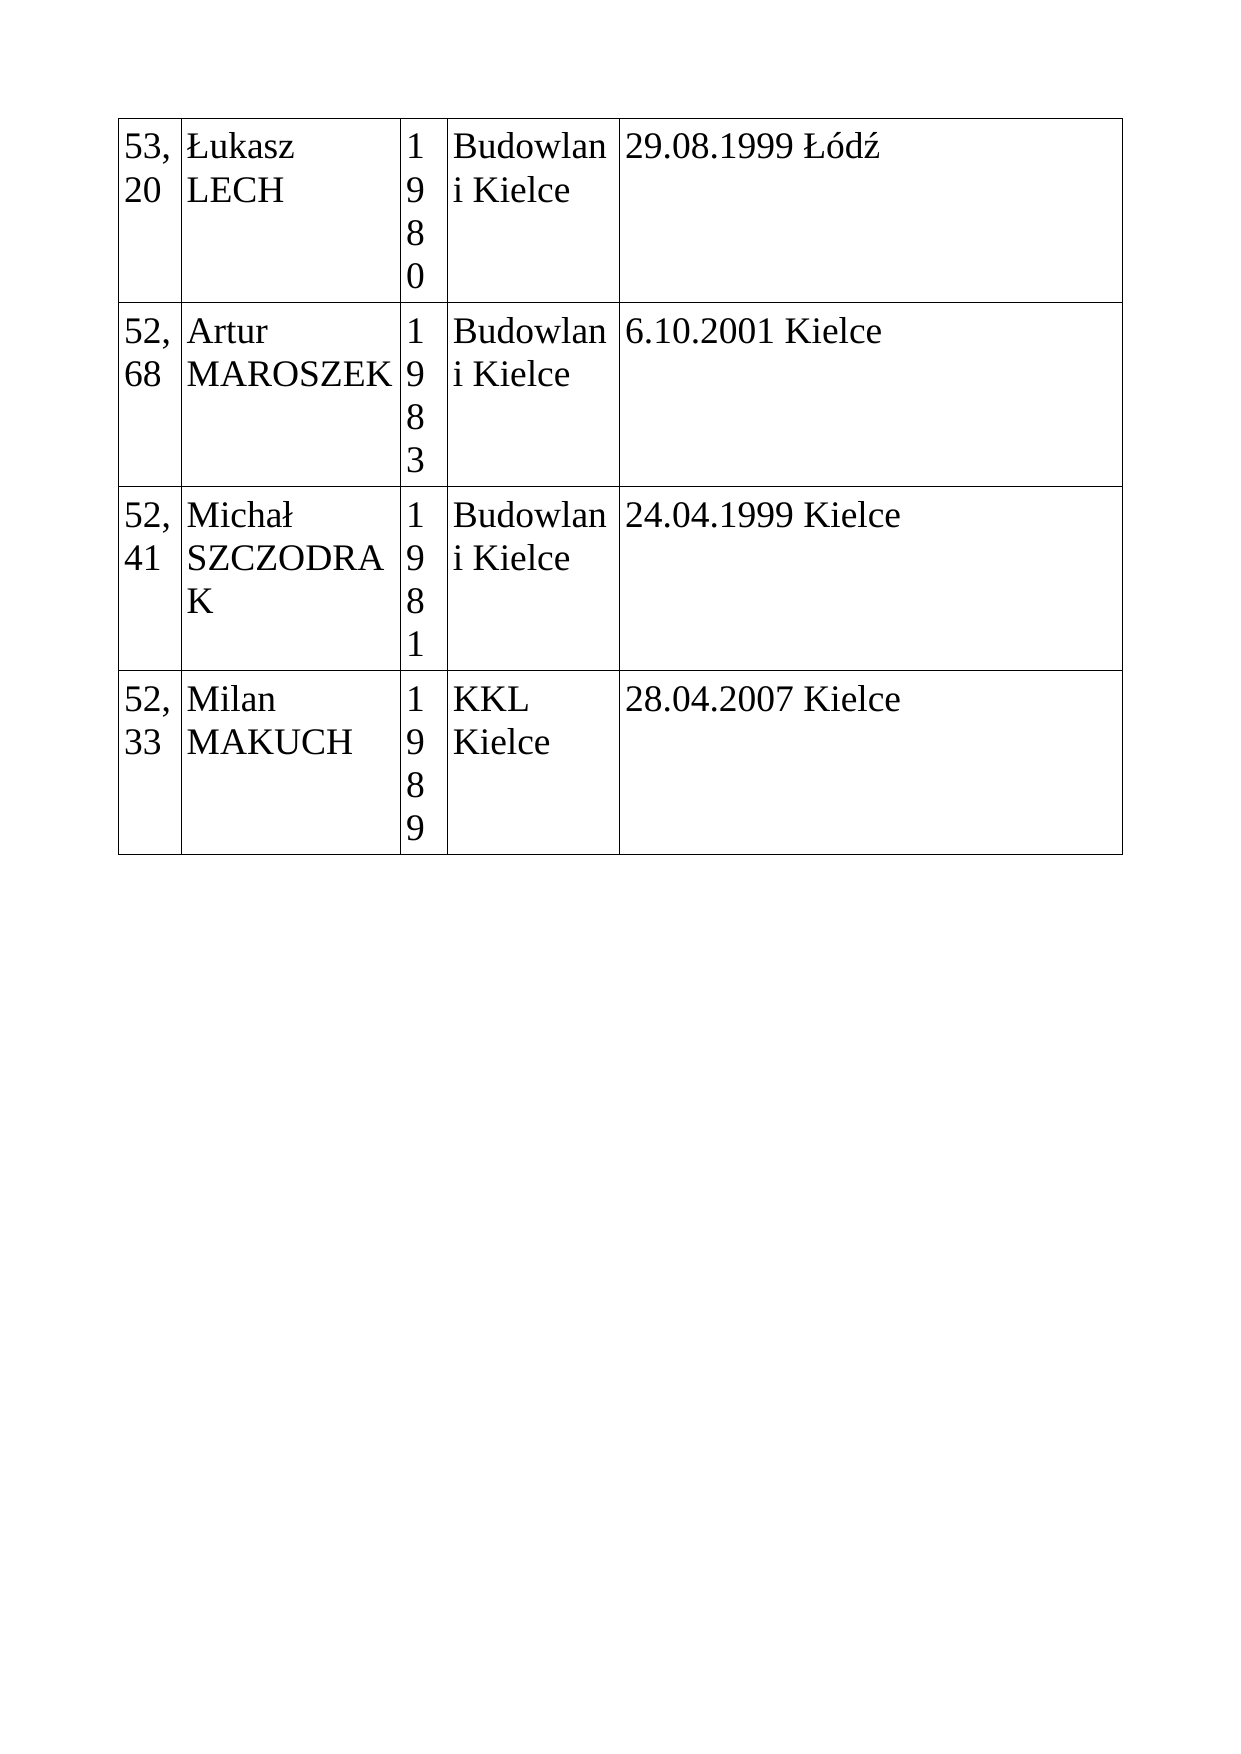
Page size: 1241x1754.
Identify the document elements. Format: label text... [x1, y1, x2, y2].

table_cell 1989 [401, 671, 447, 854]
table_cell Michał SZCZODRAK [182, 487, 400, 670]
table_cell 28.04.2007 Kielce [620, 671, 1122, 854]
table_cell 52,68 [119, 303, 181, 486]
table_cell 29.08.1999 Łódź [620, 119, 1122, 302]
table_cell 1981 [401, 487, 447, 670]
table_cell 24.04.1999 Kielce [620, 487, 1122, 670]
table_cell 52,41 [119, 487, 181, 670]
table_cell 53,20 [119, 119, 181, 302]
table_cell KKL Kielce [448, 671, 619, 854]
table_cell 1983 [401, 303, 447, 486]
table_cell Budowlani Kielce [448, 303, 619, 486]
table_cell 52,33 [119, 671, 181, 854]
table_cell Milan MAKUCH [182, 671, 400, 854]
table_cell 6.10.2001 Kielce [620, 303, 1122, 486]
table_cell Artur MAROSZEK [182, 303, 400, 486]
table_cell Budowlani Kielce [448, 487, 619, 670]
table_cell Budowlani Kielce [448, 119, 619, 302]
table_cell 1980 [401, 119, 447, 302]
table_cell Łukasz LECH [182, 119, 400, 302]
